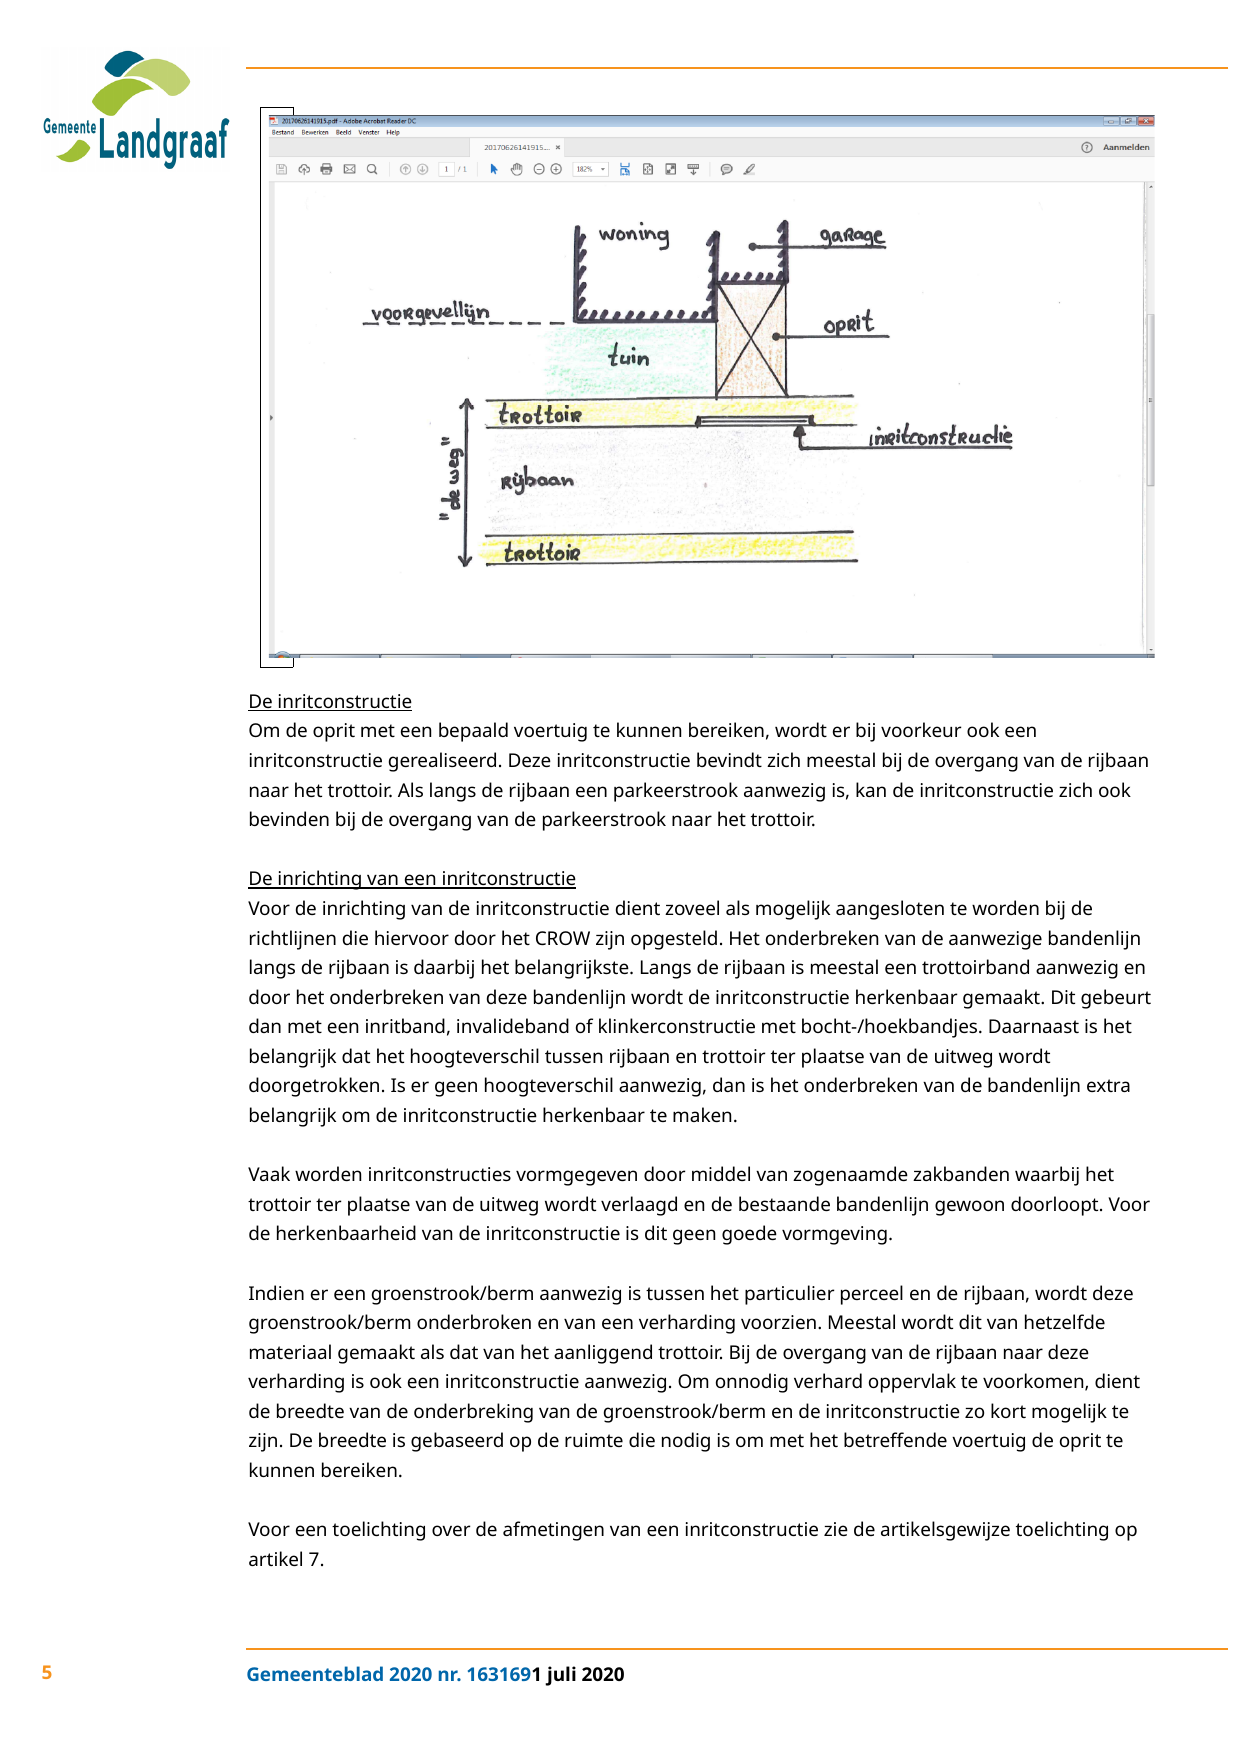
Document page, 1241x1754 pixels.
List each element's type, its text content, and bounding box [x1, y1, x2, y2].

text Om de oprit met een bepaald voertuig te kunnen bereiken, wordt er bij voorkeur ook een inritconstructie gerealiseerd. Deze inritconstructie bevindt zich meestal bij de overgang van de rijbaan naar het trottoir. Als langs de rijbaan een parkeerstrook aanwezig is, kan de inritconstructie zich ook bevinden bij de overgang van de parkeerstrook naar het trottoir. [248, 718, 1152, 832]
picture [41, 47, 231, 172]
text Indien er een groenstrook/berm aanwezig is tussen het particulier perceel en de rijbaan, wordt deze groenstrook/berm onderbroken en van een verharding voorzien. Meestal wordt dit van hetzelfde materiaal gemaakt als dat van het aanliggend trottoir. Bij de overgang van de rijbaan naar deze verharding is ook een inritconstructie aanwezig. Om onnodig verhard oppervlak te voorkomen, dient de breedte van de onderbreking van de groenstrook/berm en de inritconstructie zo kort mogelijk te zijn. De breedte is gebaseerd op de ruimte die nodig is om met het betreffende voertuig de oprit te kunnen bereiken. [248, 1280, 1152, 1483]
text De inrichting van een inritconstructie [248, 866, 1152, 891]
text Vaak worden inritconstructies vormgegeven door middel van zogenaamde zakbanden waarbij het trottoir ter plaatse van de uitweg wordt verlaagd en de bestaande bandenlijn gewoon doorloopt. Voor de herkenbaarheid van de inritconstructie is dit geen goede vormgeving. [248, 1161, 1152, 1246]
text Voor een toelichting over de afmetingen van een inritconstructie zie de artikelsgewijze toelichting op artikel 7. [248, 1516, 1152, 1572]
text De inritconstructie [248, 688, 1152, 714]
picture [268, 115, 1155, 658]
text Voor de inrichting van de inritconstructie dient zoveel als mogelijk aangesloten te worden bij de richtlijnen die hiervoor door het CROW zijn opgesteld. Het onderbreken van de aanwezige bandenlijn langs de rijbaan is daarbij het belangrijkste. Langs de rijbaan is meestal een trottoirband aanwezig en door het onderbreken van deze bandenlijn wordt de inritconstructie herkenbaar gemaakt. Dit gebeurt dan met een inritband, invalideband of klinkerconstructie met bocht-/hoekbandjes. Daarnaast is het belangrijk dat het hoogteverschil tussen rijbaan en trottoir ter plaatse van de uitweg wordt doorgetrokken. Is er geen hoogteverschil aanwezig, dan is het onderbreken van de bandenlijn extra belangrijk om de inritconstructie herkenbaar te maken. [248, 895, 1152, 1128]
